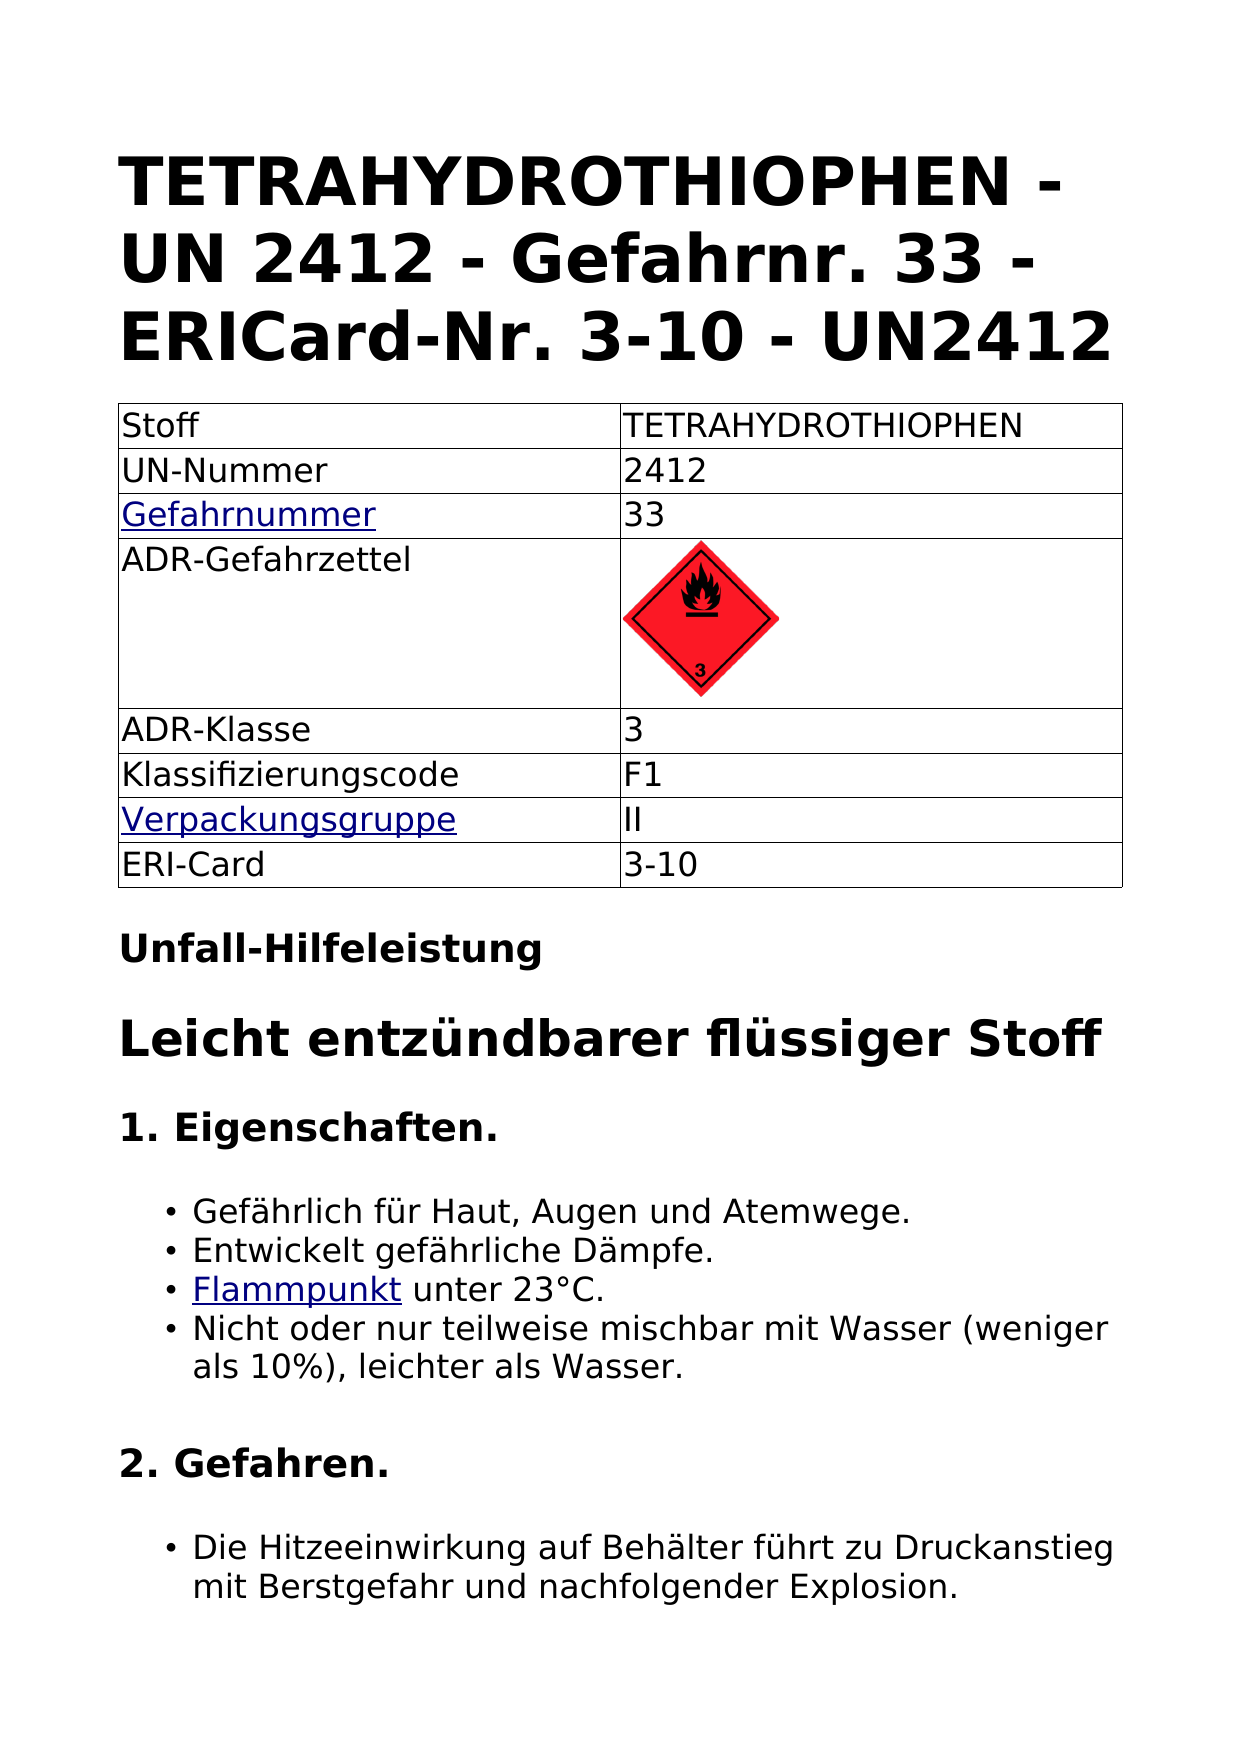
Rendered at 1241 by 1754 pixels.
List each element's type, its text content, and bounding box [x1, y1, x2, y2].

table_cell Klassifizierungscode [119, 754, 620, 797]
list Flammpunkt unter 23°C. [177, 1270, 1122, 1309]
table_cell F1 [621, 754, 1122, 797]
table_cell ADR-Klasse [119, 709, 620, 752]
table_cell Verpackungsgruppe [119, 798, 620, 842]
table_cell 33 [621, 494, 1122, 538]
table_cell 3 [621, 709, 1122, 752]
list Die Hitzeeinwirkung auf Behälter führt zu Druckanstieg mit Berstgefahr und nachfolgender Explosion. [177, 1528, 1122, 1606]
table_header Stoff [119, 404, 620, 448]
table_cell 2412 [621, 449, 1122, 493]
list Nicht oder nur teilweise mischbar mit Wasser (weniger als 10%), leichter als Wasser. [177, 1309, 1122, 1387]
subtitle Unfall-Hilfeleistung [118, 927, 1122, 972]
table_cell ERI-Card [119, 843, 620, 887]
table_cell II [621, 798, 1122, 842]
subtitle Leicht entzündbarer flüssiger Stoff [118, 1009, 1122, 1068]
table_cell ADR-Gefahrzettel [119, 539, 620, 708]
table_cell 3-10 [621, 843, 1122, 887]
subtitle 1. Eigenschaften. [118, 1105, 1122, 1150]
table_header TETRAHYDROTHIOPHEN [621, 404, 1122, 448]
list Entwickelt gefährliche Dämpfe. [177, 1231, 1122, 1270]
subtitle TETRAHYDROTHIOPHEN - UN 2412 - Gefahrnr. 33 - ERICard-Nr. 3-10 - UN2412 [118, 143, 1122, 376]
list Gefährlich für Haut, Augen und Atemwege. [177, 1192, 1122, 1231]
table_cell UN-Nummer [119, 449, 620, 493]
picture [622, 540, 780, 697]
subtitle 2. Gefahren. [118, 1441, 1122, 1486]
table_cell [621, 539, 1122, 708]
table_cell Gefahrnummer [119, 494, 620, 538]
